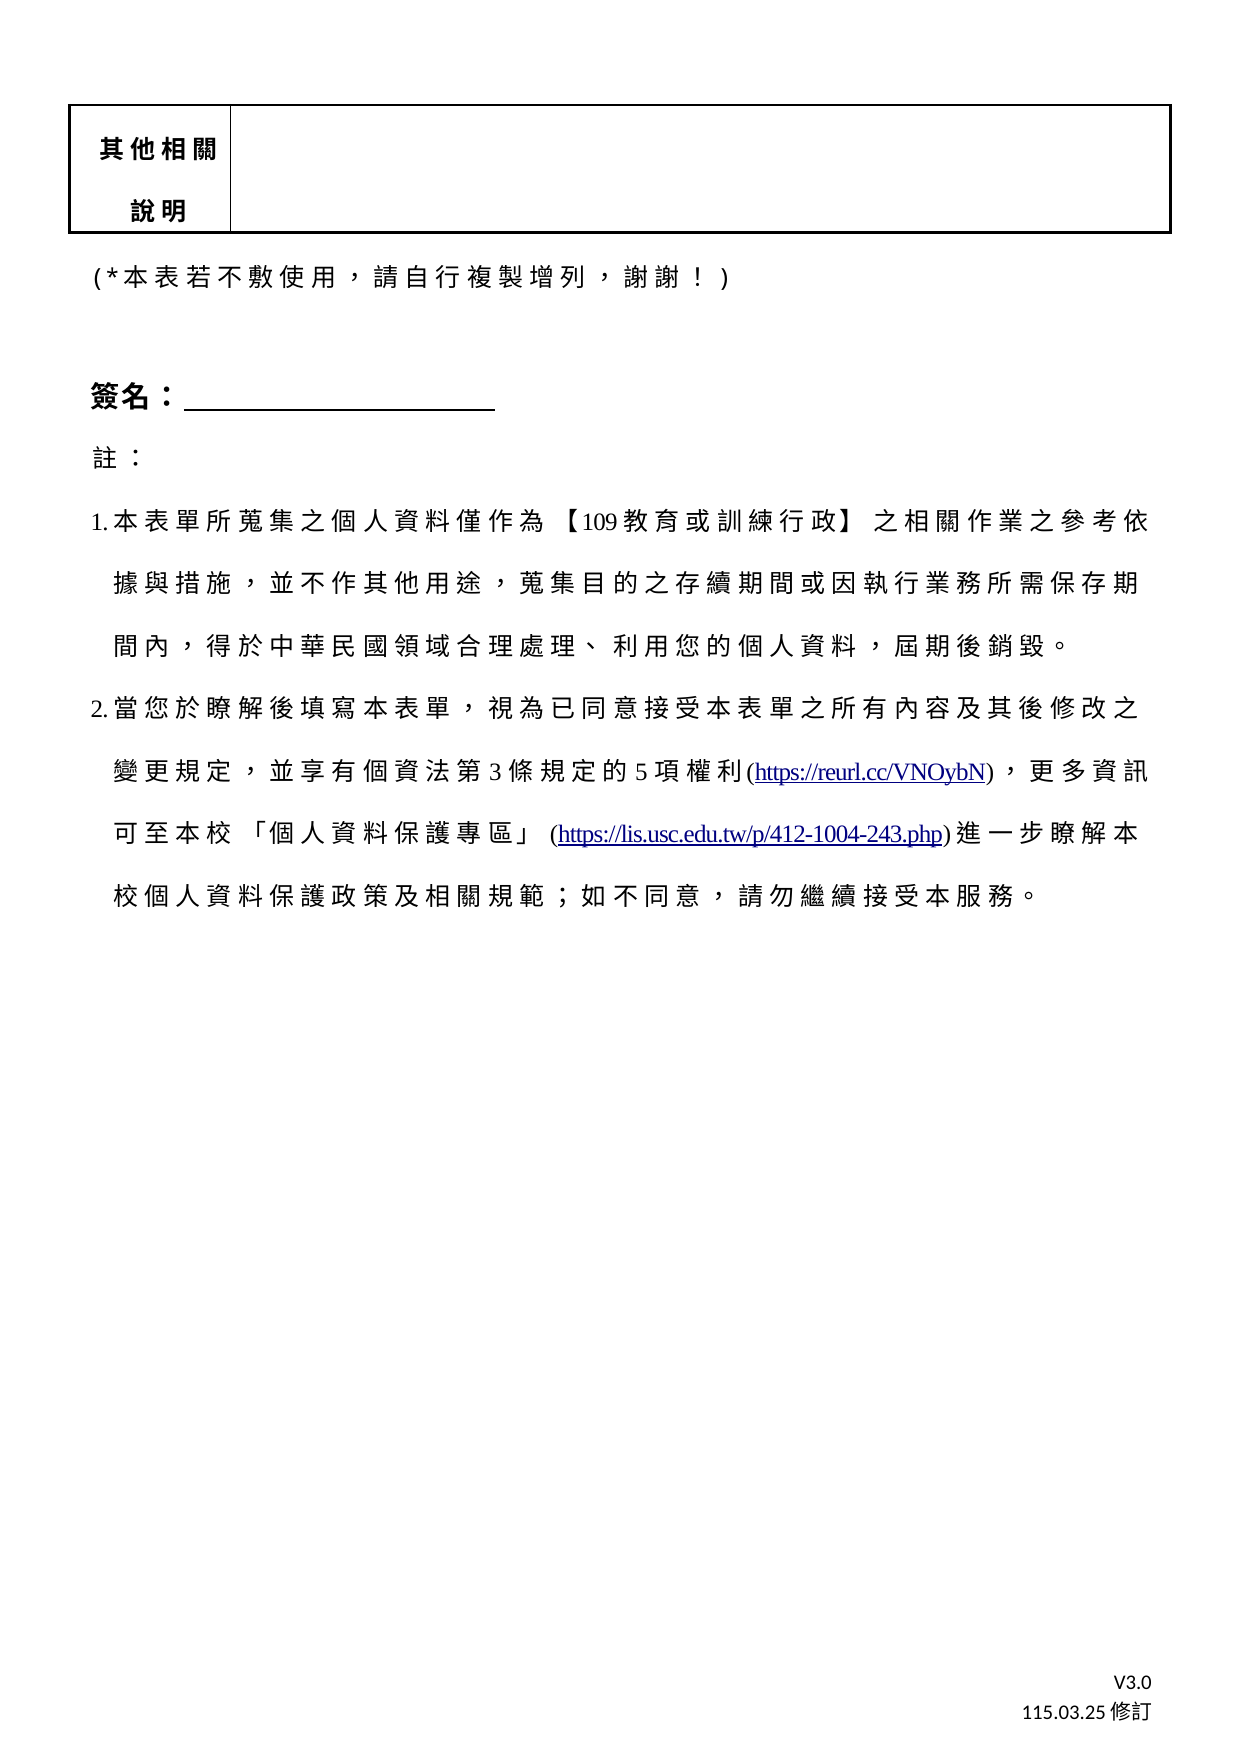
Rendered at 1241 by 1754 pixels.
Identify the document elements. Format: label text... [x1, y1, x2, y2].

table_cell 其他相關說明 [71, 106, 230, 231]
text 1.本表單所蒐集之個人資料僅作為【109教育或訓練行政】之相關作業之參考依據與措施，並不作其他用途，蒐集目的之存續期間或因執行業務所需保存期間內，得於中華民國領域合理處理、利用您的個人資料，屆期後銷毀。 [89, 478, 1151, 665]
text 註： [89, 415, 1151, 478]
text (*本表若不敷使用，請自行複製增列，謝謝！) [89, 234, 1151, 296]
text 2.當您於瞭解後填寫本表單，視為已同意接受本表單之所有內容及其後修改之變更規定，並享有個資法第3條規定的5項權利(https://reurl.cc/VNOybN)，更多資訊可至本校「個人資料保護專區」(https://lis.usc.edu.tw/p/412-1004-243.php)進一步瞭解本校個人資料保護政策及相關規範；如不同意，請勿繼續接受本服務。 [89, 665, 1151, 915]
table_cell [231, 106, 1169, 231]
text 簽名： [89, 353, 1151, 415]
